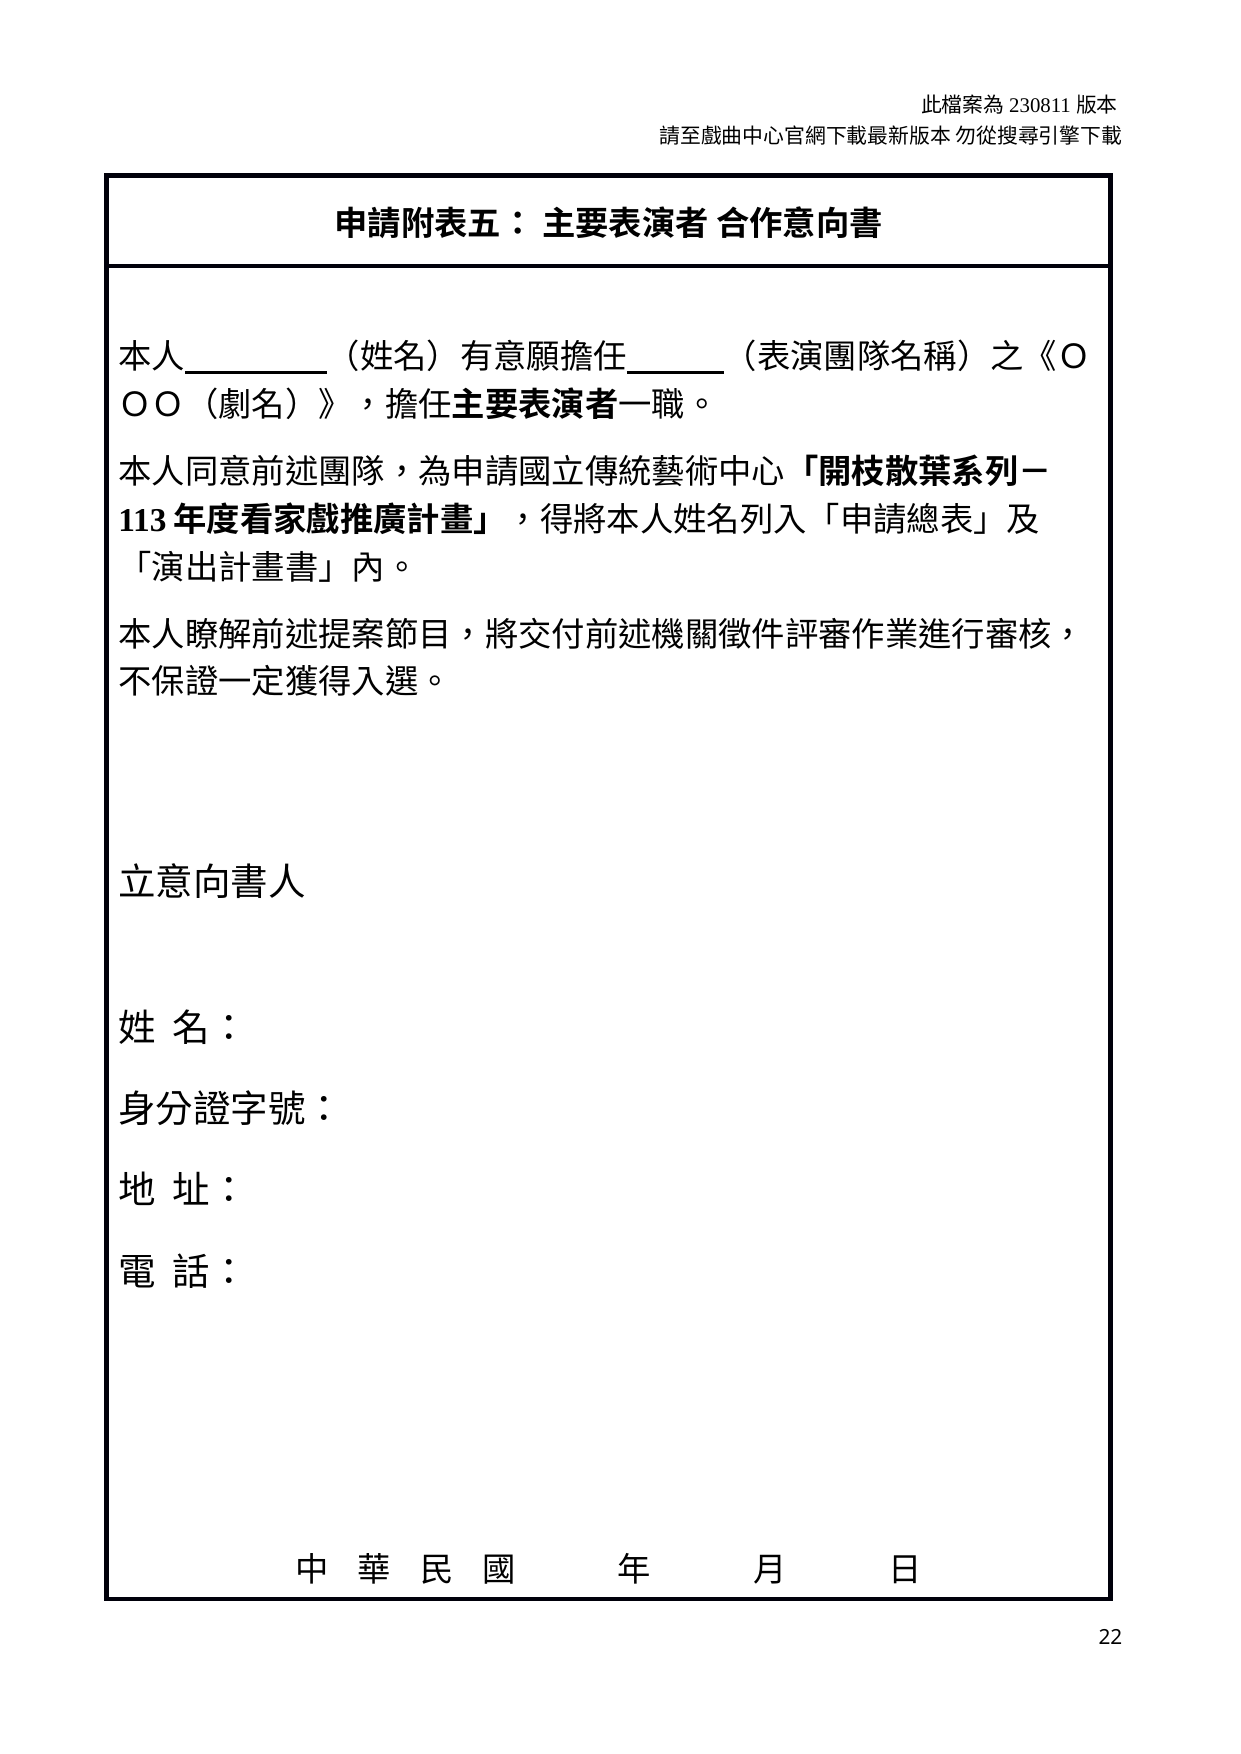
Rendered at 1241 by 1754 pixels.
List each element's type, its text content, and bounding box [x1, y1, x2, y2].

table_header 申請附表五： 主要表演者 合作意向書 [109, 178, 1108, 263]
table_cell 本人 （姓名）有意願擔任 （表演團隊名稱）之《ＯＯＯ（劇名）》，擔任主要表演者一職。 本人同意前述團隊，為申請國立傳統藝術中心「開枝散葉系列－113年度看家戲推廣計畫」，得將本人姓名列入「申請總表」及「演出計畫書」內。 本人瞭解前述提案節目，將交付前述機關徵件評審作業進行審核，不保證一定獲得入選。 立意向書人 姓 名： 身分證字號： 地 址： 電 話： 中華民國 年 月 日 [109, 268, 1108, 1596]
